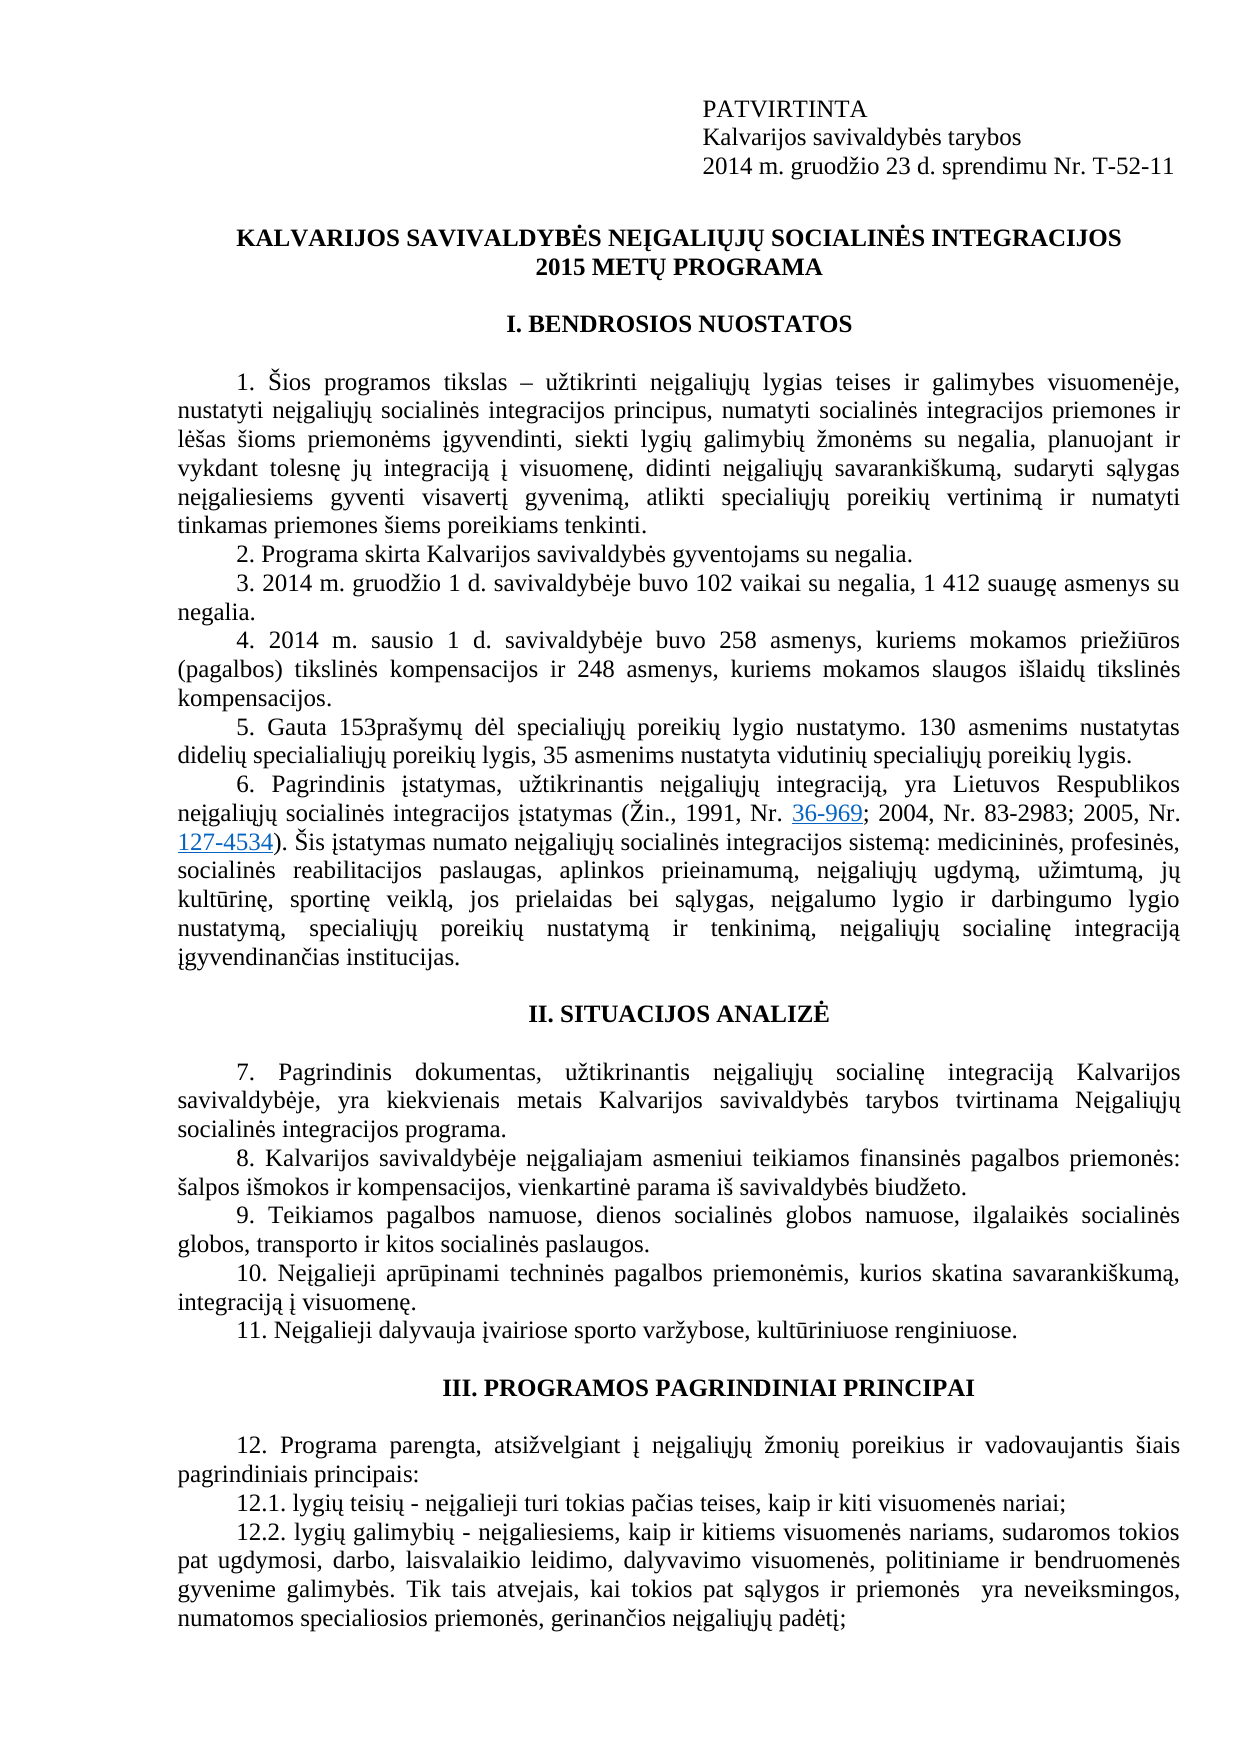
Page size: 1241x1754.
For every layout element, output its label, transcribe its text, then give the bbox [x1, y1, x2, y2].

text 12. Programa parengta, atsižvelgiant į neįgaliųjų žmonių poreikius ir vadovaujantis šiais pagrindiniais principais: [177, 1431, 1181, 1488]
text 2015 METŲ PROGRAMA [177, 252, 1181, 281]
text 2014 m. gruodžio 23 d. sprendimu Nr. T-52-11 [177, 151, 1181, 180]
text II. SITUACIJOS ANALIZĖ [177, 999, 1181, 1028]
text KALVARIJOS SAVIVALDYBĖS NEĮGALIŲJŲ SOCIALINĖS INTEGRACIJOS [177, 223, 1181, 252]
text 1. Šios programos tikslas – užtikrinti neįgaliųjų lygias teises ir galimybes visuomenėje, nustatyti neįgaliųjų socialinės integracijos principus, numatyti socialinės integracijos priemones ir lėšas šioms priemonėms įgyvendinti, siekti lygių galimybių žmonėms su negalia, planuojant ir vykdant tolesnę jų integraciją į visuomenę, didinti neįgaliųjų savarankiškumą, sudaryti sąlygas neįgaliesiems gyventi visavertį gyvenimą, atlikti specialiųjų poreikių vertinimą ir numatyti tinkamas priemones šiems poreikiams tenkinti. [177, 367, 1181, 539]
text I. BENDROSIOS NUOSTATOS [177, 309, 1181, 338]
text 12.2. lygių galimybių - neįgaliesiems, kaip ir kitiems visuomenės nariams, sudaromos tokios pat ugdymosi, darbo, laisvalaikio leidimo, dalyvavimo visuomenės, politiniame ir bendruomenės gyvenime galimybės. Tik tais atvejais, kai tokios pat sąlygos ir priemonės yra neveiksmingos, numatomos specialiosios priemonės, gerinančios neįgaliųjų padėtį; [177, 1517, 1181, 1632]
text 4. 2014 m. sausio 1 d. savivaldybėje buvo 258 asmenys, kuriems mokamos priežiūros (pagalbos) tikslinės kompensacijos ir 248 asmenys, kuriems mokamos slaugos išlaidų tikslinės kompensacijos. [177, 626, 1181, 712]
text 9. Teikiamos pagalbos namuose, dienos socialinės globos namuose, ilgalaikės socialinės globos, transporto ir kitos socialinės paslaugos. [177, 1201, 1181, 1258]
text Kalvarijos savivaldybės tarybos [177, 122, 1181, 151]
text 8. Kalvarijos savivaldybėje neįgaliajam asmeniui teikiamos finansinės pagalbos priemonės: šalpos išmokos ir kompensacijos, vienkartinė parama iš savivaldybės biudžeto. [177, 1143, 1181, 1201]
text 7. Pagrindinis dokumentas, užtikrinantis neįgaliųjų socialinę integraciją Kalvarijos savivaldybėje, yra kiekvienais metais Kalvarijos savivaldybės tarybos tvirtinama Neįgaliųjų socialinės integracijos programa. [177, 1057, 1181, 1143]
text 10. Neįgalieji aprūpinami techninės pagalbos priemonėmis, kurios skatina savarankiškumą, integraciją į visuomenę. [177, 1258, 1181, 1316]
text PATVIRTINTA [627, 94, 1181, 122]
text 2. Programa skirta Kalvarijos savivaldybės gyventojams su negalia. [177, 539, 1181, 568]
text 11. Neįgalieji dalyvauja įvairiose sporto varžybose, kultūriniuose renginiuose. [177, 1316, 1181, 1344]
text 3. 2014 m. gruodžio 1 d. savivaldybėje buvo 102 vaikai su negalia, 1 412 suaugę asmenys su negalia. [177, 568, 1181, 626]
text III. PROGRAMOS PAGRINDINIAI PRINCIPAI [177, 1373, 1181, 1402]
text 5. Gauta 153prašymų dėl specialiųjų poreikių lygio nustatymo. 130 asmenims nustatytas didelių specialialiųjų poreikių lygis, 35 asmenims nustatyta vidutinių specialiųjų poreikių lygis. [177, 712, 1181, 769]
text 6. Pagrindinis įstatymas, užtikrinantis neįgaliųjų integraciją, yra Lietuvos Respublikos neįgaliųjų socialinės integracijos įstatymas (Žin., 1991, Nr. 36-969; 2004, Nr. 83-2983; 2005, Nr. 127-4534). Šis įstatymas numato neįgaliųjų socialinės integracijos sistemą: medicininės, profesinės, socialinės reabilitacijos paslaugas, aplinkos prieinamumą, neįgaliųjų ugdymą, užimtumą, jų kultūrinę, sportinę veiklą, jos prielaidas bei sąlygas, neįgalumo lygio ir darbingumo lygio nustatymą, specialiųjų poreikių nustatymą ir tenkinimą, neįgaliųjų socialinę integraciją įgyvendinančias institucijas. [177, 769, 1181, 971]
text 12.1. lygių teisių - neįgalieji turi tokias pačias teises, kaip ir kiti visuomenės nariai; [177, 1488, 1181, 1517]
